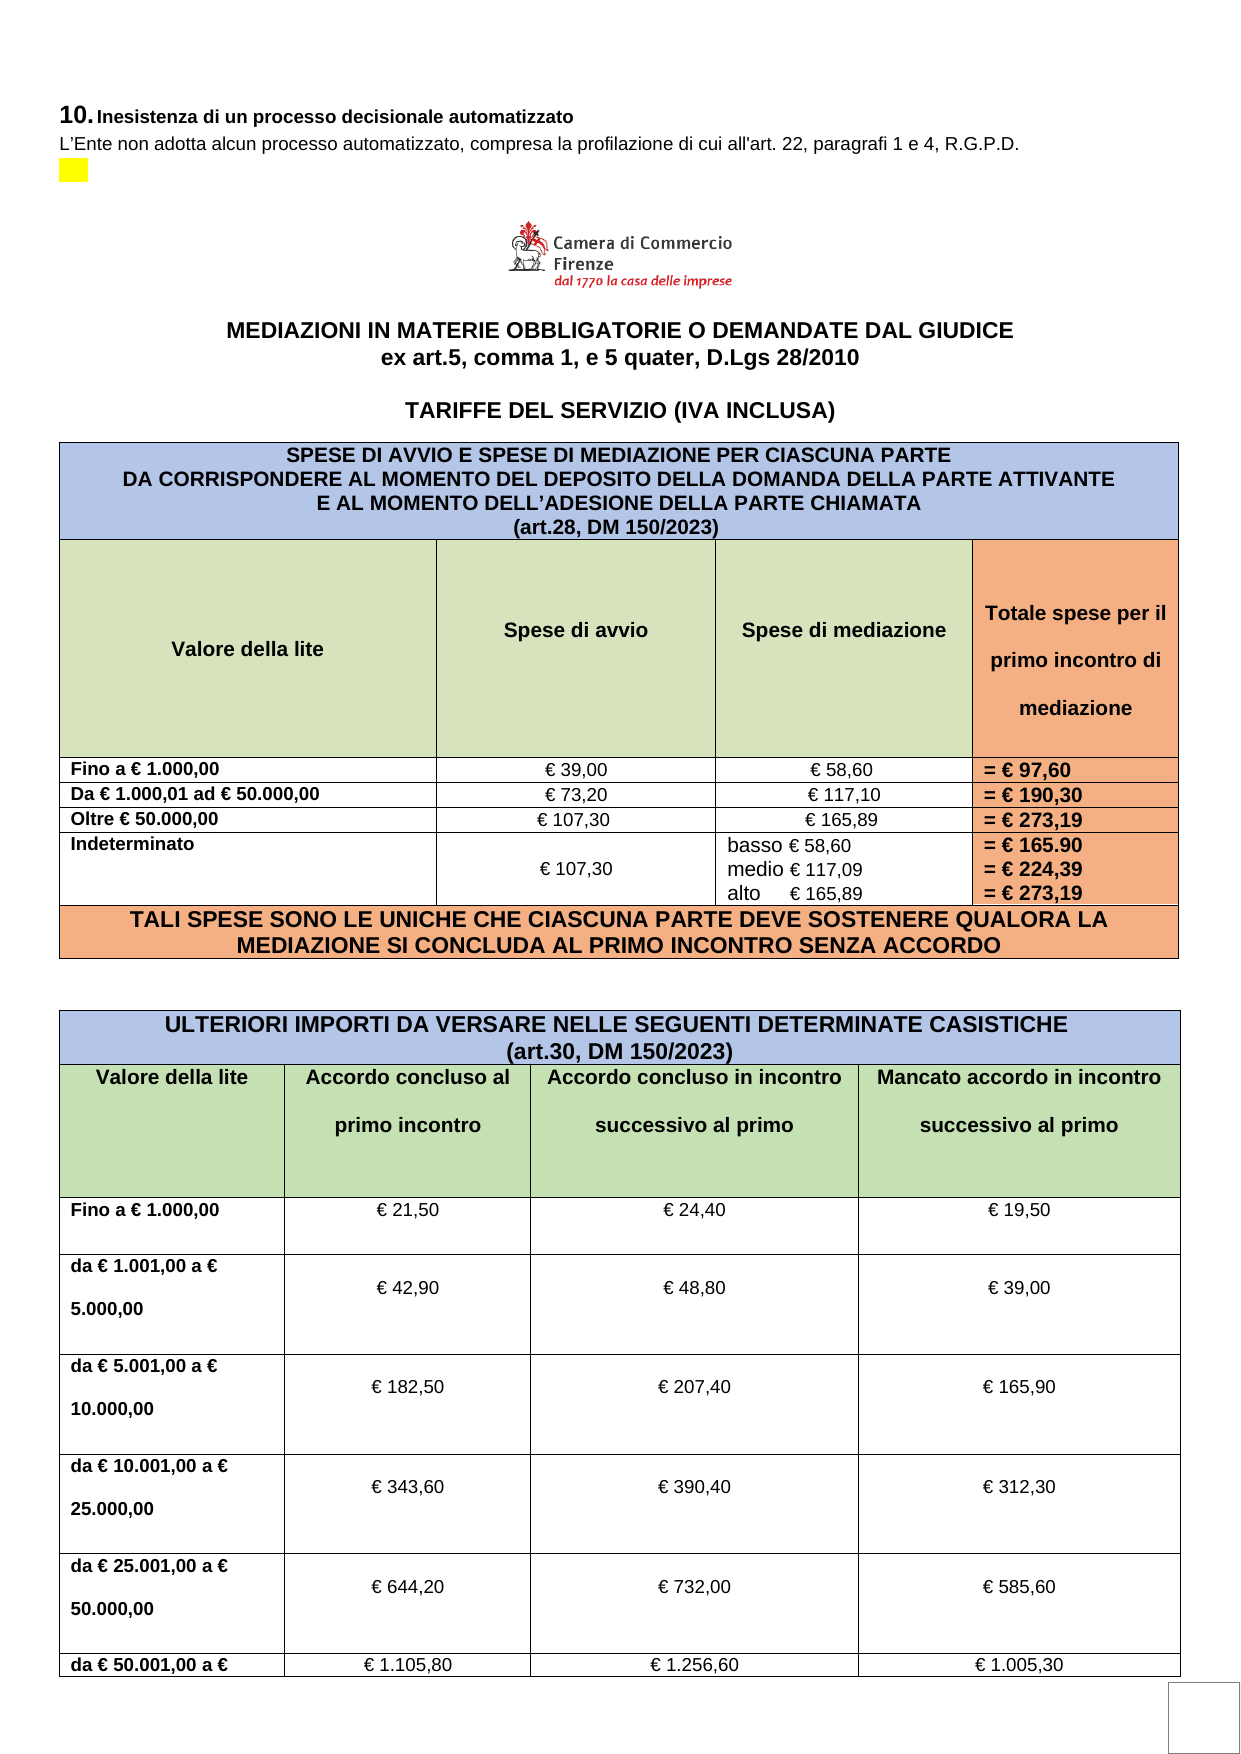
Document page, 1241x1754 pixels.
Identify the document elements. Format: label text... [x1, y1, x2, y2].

text MEDIAZIONI IN MATERIE OBBLIGATORIE O DEMANDATE DAL GIUDICE [59, 317, 1181, 344]
table_cell € 1.256,60 [531, 1654, 858, 1676]
table_cell € 24,40 [531, 1198, 858, 1254]
table_cell € 58,60 [716, 758, 972, 782]
table_cell € 42,90 [285, 1255, 530, 1354]
table_cell € 117,10 [716, 783, 972, 807]
table_header SPESE DI AVVIO E SPESE DI MEDIAZIONE PER CIASCUNA PARTE DA CORRISPONDERE AL MOMENTO DEL DEPOSITO DELLA DOMANDA DELLA PARTE ATTIVANTE E AL MOMENTO DELL’ADESIONE DELLA PARTE CHIAMATA (art.28, DM 150/2023) [60, 443, 1178, 539]
table_cell € 48,80 [531, 1255, 858, 1354]
table_cell € 390,40 [531, 1455, 858, 1553]
table_cell € 165,89 [716, 808, 972, 832]
table_cell basso € 58,60 medio € 117,09 alto € 165,89 [716, 833, 972, 904]
table_cell € 644,20 [285, 1554, 530, 1653]
table_cell € 39,00 [437, 758, 715, 782]
table_cell € 21,50 [285, 1198, 530, 1254]
text TARIFFE DEL SERVIZIO (IVA INCLUSA) [59, 397, 1181, 423]
table_cell Da € 1.000,01 ad € 50.000,00 [60, 783, 436, 807]
table_cell Spese di avvio [437, 540, 715, 757]
table_cell Oltre € 50.000,00 [60, 808, 436, 832]
table_cell da € 1.001,00 a € 5.000,00 [60, 1255, 284, 1354]
table_cell Fino a € 1.000,00 [60, 1198, 284, 1254]
table_cell € 312,30 [859, 1455, 1180, 1553]
table_cell € 1.105,80 [285, 1654, 530, 1676]
table_cell € 107,30 [437, 833, 715, 904]
table_cell Mancato accordo in incontro successivo al primo [859, 1065, 1180, 1197]
table_cell da € 5.001,00 a € 10.000,00 [60, 1355, 284, 1453]
table_cell € 107,30 [437, 808, 715, 832]
table_cell Fino a € 1.000,00 [60, 758, 436, 782]
table_cell Valore della lite [60, 540, 436, 757]
table_cell = € 190,30 [973, 783, 1178, 807]
table_cell € 343,60 [285, 1455, 530, 1553]
table_cell € 73,20 [437, 783, 715, 807]
table_cell Accordo concluso in incontro successivo al primo [531, 1065, 858, 1197]
table_cell € 39,00 [859, 1255, 1180, 1354]
list Inesistenza di un processo decisionale automatizzato [59, 100, 1181, 128]
table_cell Spese di mediazione [716, 540, 972, 757]
table_cell € 585,60 [859, 1554, 1180, 1653]
table_cell Totale spese per il primo incontro di mediazione [973, 540, 1178, 757]
table_cell € 732,00 [531, 1554, 858, 1653]
text L’Ente non adotta alcun processo automatizzato, compresa la profilazione di cui all'art. 22, paragrafi 1 e 4, R.G.P.D. [59, 133, 1181, 154]
table_cell € 19,50 [859, 1198, 1180, 1254]
table_cell da € 50.001,00 a € [60, 1654, 284, 1676]
table_cell Accordo concluso al primo incontro [285, 1065, 530, 1197]
table_cell TALI SPESE SONO LE UNICHE CHE CIASCUNA PARTE DEVE SOSTENERE QUALORA LA MEDIAZIONE SI CONCLUDA AL PRIMO INCONTRO SENZA ACCORDO [60, 906, 1178, 958]
table_cell € 165,90 [859, 1355, 1180, 1453]
table_cell da € 25.001,00 a € 50.000,00 [60, 1554, 284, 1653]
table_cell = € 97,60 [973, 758, 1178, 782]
table_cell da € 10.001,00 a € 25.000,00 [60, 1455, 284, 1553]
table_cell € 1.005,30 [859, 1654, 1180, 1676]
table_header ULTERIORI IMPORTI DA VERSARE NELLE SEGUENTI DETERMINATE CASISTICHE (art.30, DM 150/2023) [60, 1011, 1180, 1064]
text ex art.5, comma 1, e 5 quater, D.Lgs 28/2010 [59, 344, 1181, 370]
table_cell € 207,40 [531, 1355, 858, 1453]
table_cell € 182,50 [285, 1355, 530, 1453]
table_cell Indeterminato [60, 833, 436, 904]
table_cell = € 273,19 [973, 808, 1178, 832]
table_cell = € 165.90 = € 224,39 = € 273,19 [973, 833, 1178, 904]
table_cell Valore della lite [60, 1065, 284, 1197]
